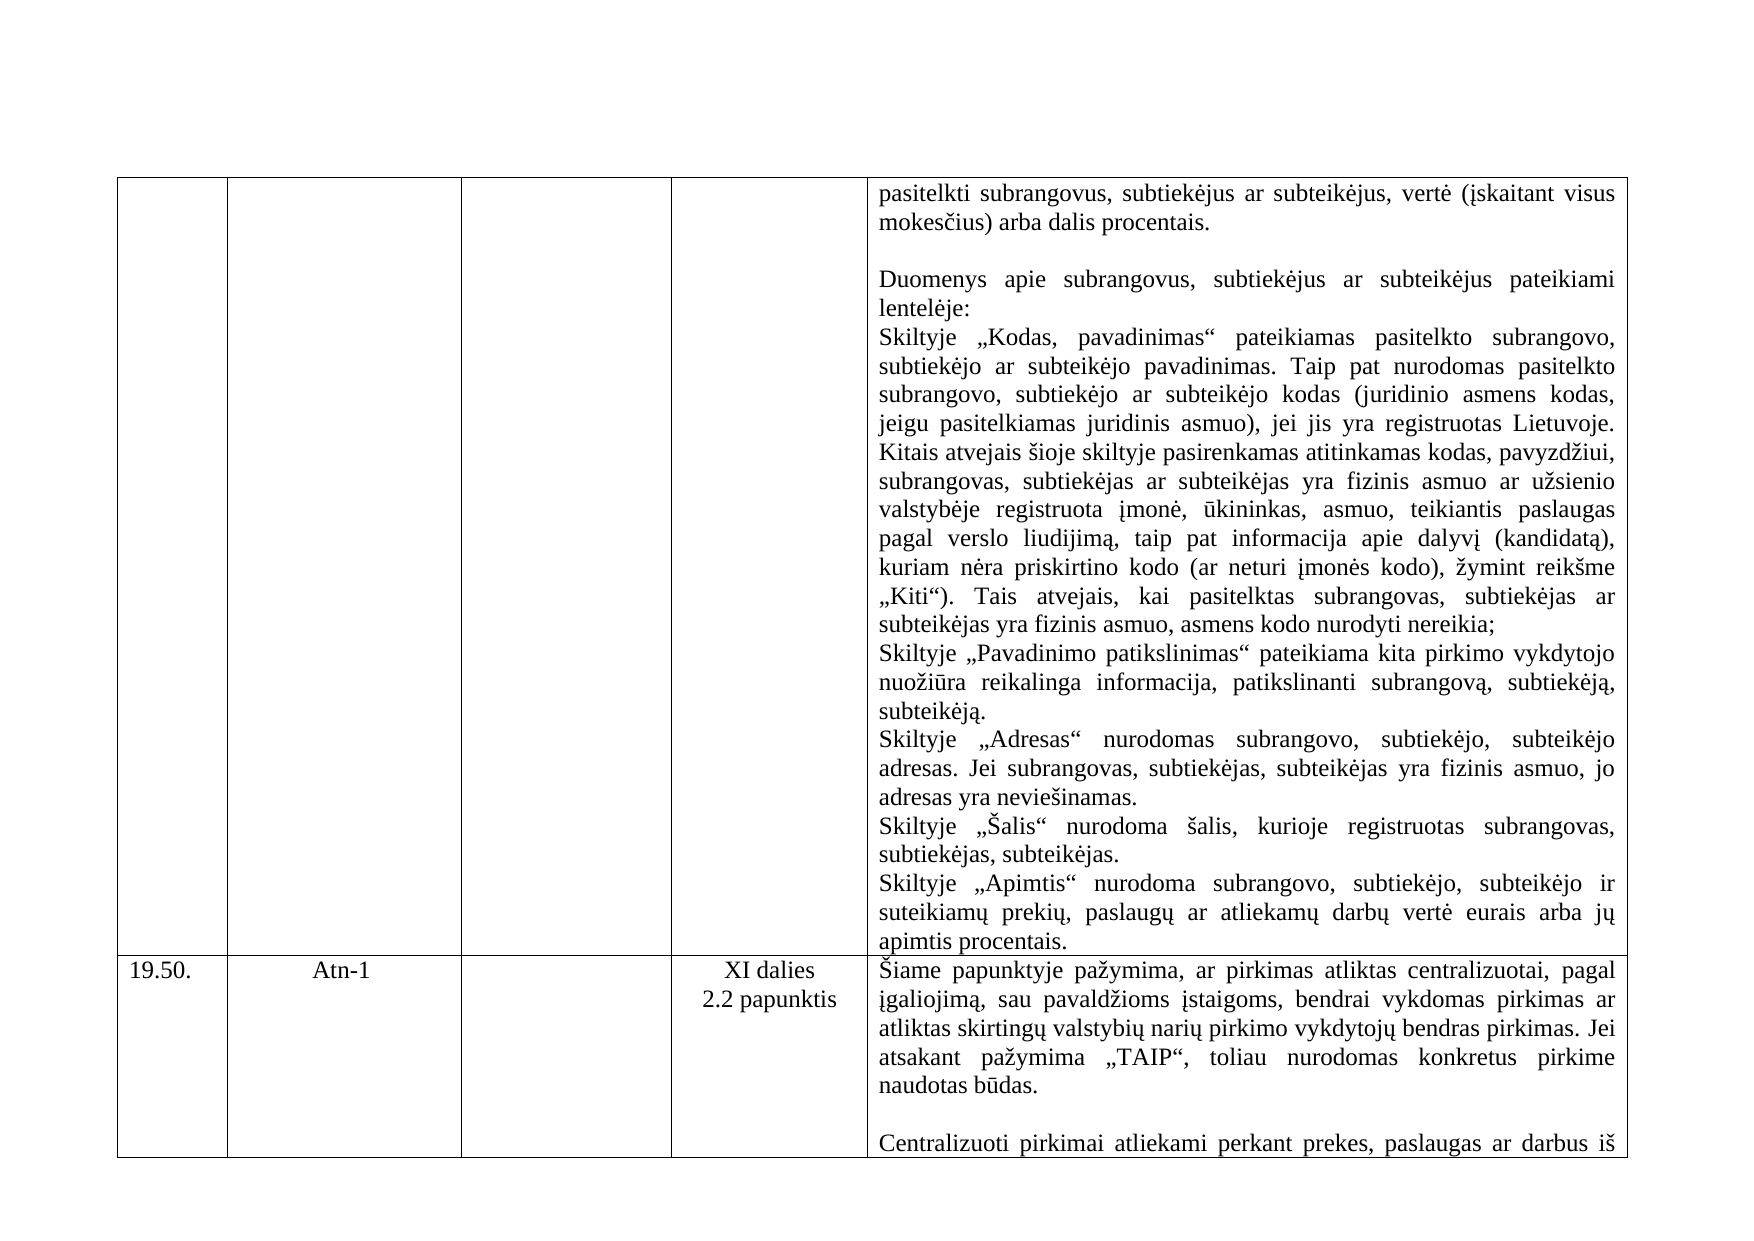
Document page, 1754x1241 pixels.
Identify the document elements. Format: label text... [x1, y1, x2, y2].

table_cell Atn-1 [228, 956, 461, 1157]
table_cell Šiame papunktyje pažymima, ar pirkimas atliktas centralizuotai, pagal įgaliojimą, sau pavaldžioms įstaigoms, bendrai vykdomas pirkimas ar atliktas skirtingų valstybių narių pirkimo vykdytojų bendras pirkimas. Jei atsakant pažymima „TAIP“, toliau nurodomas konkretus pirkime naudotas būdas. Centralizuoti pirkimai atliekami perkant prekes, paslaugas ar darbus iš [868, 956, 1627, 1157]
table_cell XI dalies 2.2 papunktis [672, 956, 867, 1157]
table_cell 19.50. [118, 956, 227, 1157]
table_cell [672, 178, 867, 954]
table_cell pasitelkti subrangovus, subtiekėjus ar subteikėjus, vertė (įskaitant visus mokesčius) arba dalis procentais. Duomenys apie subrangovus, subtiekėjus ar subteikėjus pateikiami lentelėje: Skiltyje „Kodas, pavadinimas“ pateikiamas pasitelkto subrangovo, subtiekėjo ar subteikėjo pavadinimas. Taip pat nurodomas pasitelkto subrangovo, subtiekėjo ar subteikėjo kodas (juridinio asmens kodas, jeigu pasitelkiamas juridinis asmuo), jei jis yra registruotas Lietuvoje. Kitais atvejais šioje skiltyje pasirenkamas atitinkamas kodas, pavyzdžiui, subrangovas, subtiekėjas ar subteikėjas yra fizinis asmuo ar užsienio valstybėje registruota įmonė, ūkininkas, asmuo, teikiantis paslaugas pagal verslo liudijimą, taip pat informacija apie dalyvį (kandidatą), kuriam nėra priskirtino kodo (ar neturi įmonės kodo), žymint reikšme „Kiti“). Tais atvejais, kai pasitelktas subrangovas, subtiekėjas ar subteikėjas yra fizinis asmuo, asmens kodo nurodyti nereikia; Skiltyje „Pavadinimo patikslinimas“ pateikiama kita pirkimo vykdytojo nuožiūra reikalinga informacija, patikslinanti subrangovą, subtiekėją, subteikėją. Skiltyje „Adresas“ nurodomas subrangovo, subtiekėjo, subteikėjo adresas. Jei subrangovas, subtiekėjas, subteikėjas yra fizinis asmuo, jo adresas yra neviešinamas. Skiltyje „Šalis“ nurodoma šalis, kurioje registruotas subrangovas, subtiekėjas, subteikėjas. Skiltyje „Apimtis“ nurodoma subrangovo, subtiekėjo, subteikėjo ir suteikiamų prekių, paslaugų ar atliekamų darbų vertė eurais arba jų apimtis procentais. [868, 178, 1627, 954]
table_cell [228, 178, 461, 954]
table_cell [462, 178, 671, 954]
table_cell [462, 956, 671, 1157]
table_cell [118, 178, 227, 954]
